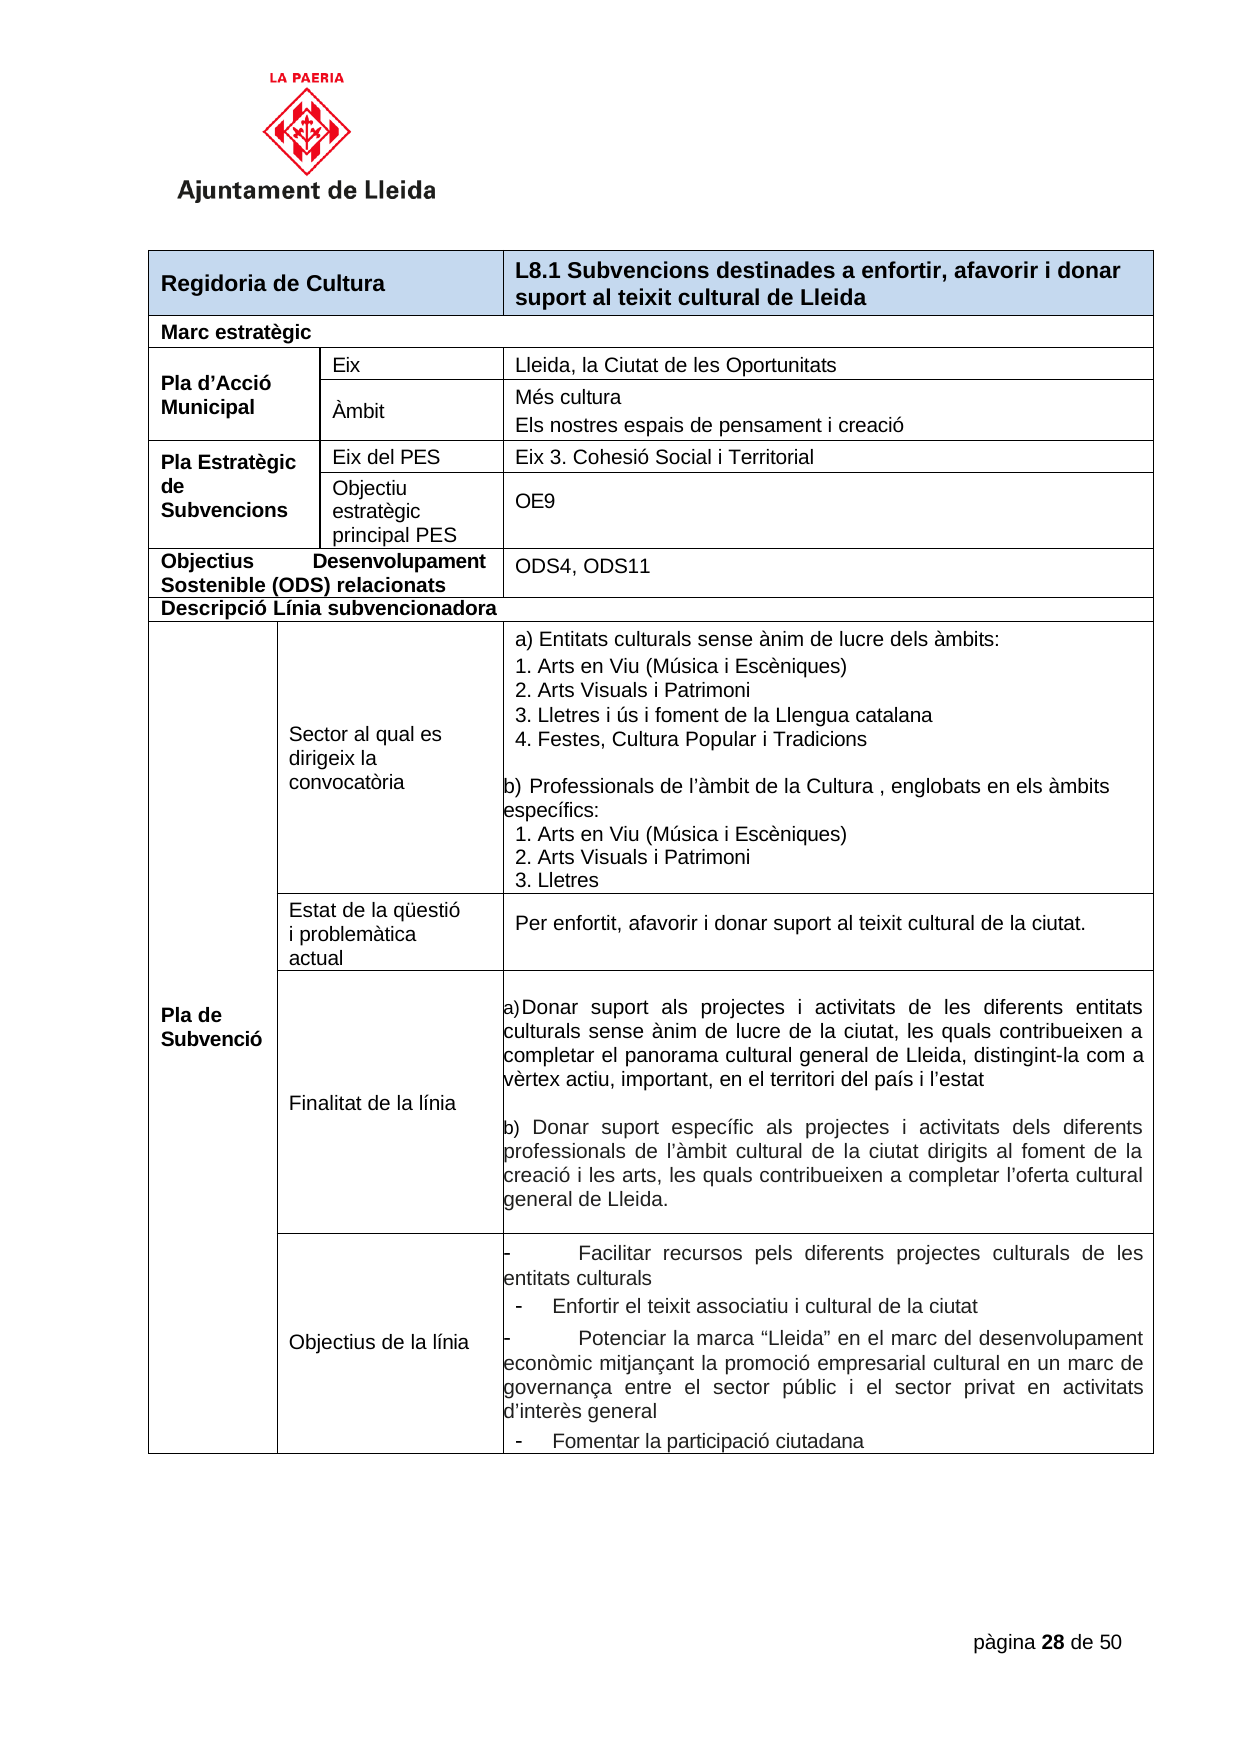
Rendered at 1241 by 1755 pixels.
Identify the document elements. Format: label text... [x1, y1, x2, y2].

table_cell Marc estratègic [149, 316, 1153, 347]
table_cell Eix [321, 348, 503, 379]
table_cell Més cultura Els nostres espais de pensament i creació [504, 380, 1153, 440]
table_header Regidoria de Cultura [149, 251, 503, 315]
table_cell Pla de Subvenció [149, 622, 277, 1453]
table_cell Lleida, la Ciutat de les Oportunitats [504, 348, 1153, 379]
table_cell Sector al qual es dirigeix la convocatòria [278, 622, 503, 893]
table_cell Finalitat de la línia [278, 971, 503, 1233]
table_cell Objectius Desenvolupament Sostenible (ODS) relacionats [149, 549, 503, 597]
table_cell Àmbit [321, 380, 503, 440]
table_cell OE9 [504, 473, 1153, 548]
table_cell Per enfortit, afavorir i donar suport al teixit cultural de la ciutat. [504, 894, 1153, 970]
table_cell Descripció Línia subvencionadora [149, 598, 1153, 621]
table_header L8.1 Subvencions destinades a enfortir, afavorir i donar suport al teixit cultural de Lleida [504, 251, 1153, 315]
table_cell Objectiu estratègic principal PES [321, 473, 503, 548]
table_cell Estat de la qüestió i problemàtica actual [278, 894, 503, 970]
table_cell Objectius de la línia [278, 1234, 503, 1453]
table_cell Pla Estratègic de Subvencions [149, 441, 319, 548]
table_cell Pla d’Acció Municipal [149, 348, 319, 440]
table_cell Eix del PES [321, 441, 503, 472]
table_cell Eix 3. Cohesió Social i Territorial [504, 441, 1153, 472]
table_cell Donar suport als projectes i activitats de les diferents entitats culturals sense ànim de lucre de la ciutat, les quals contribueixen a completar el panorama cultural general de Lleida, distingint-la com a vèrtex actiu, important, en el territori del país i l’estat Donar suport específic als projectes i activitats dels diferents professionals de l’àmbit cultural de la ciutat dirigits al foment de la creació i les arts, les quals contribueixen a completar l’oferta cultural general de Lleida. [504, 971, 1153, 1233]
table_cell Entitats culturals sense ànim de lucre dels àmbits: Arts en Viu (Música i Escèniques) Arts Visuals i Patrimoni Lletres i ús i foment de la Llengua catalana Festes, Cultura Popular i Tradicions Professionals de l’àmbit de la Cultura , englobats en els àmbits específics: Arts en Viu (Música i Escèniques) Arts Visuals i Patrimoni Lletres [504, 622, 1153, 893]
table_cell ODS4, ODS11 [504, 549, 1153, 597]
table_cell Facilitar recursos pels diferents projectes culturals de les entitats culturals Enfortir el teixit associatiu i cultural de la ciutat Potenciar la marca “Lleida” en el marc del desenvolupament econòmic mitjançant la promoció empresarial cultural en un marc de governança entre el sector públic i el sector privat en activitats d’interès general Fomentar la participació ciutadana [504, 1234, 1153, 1453]
